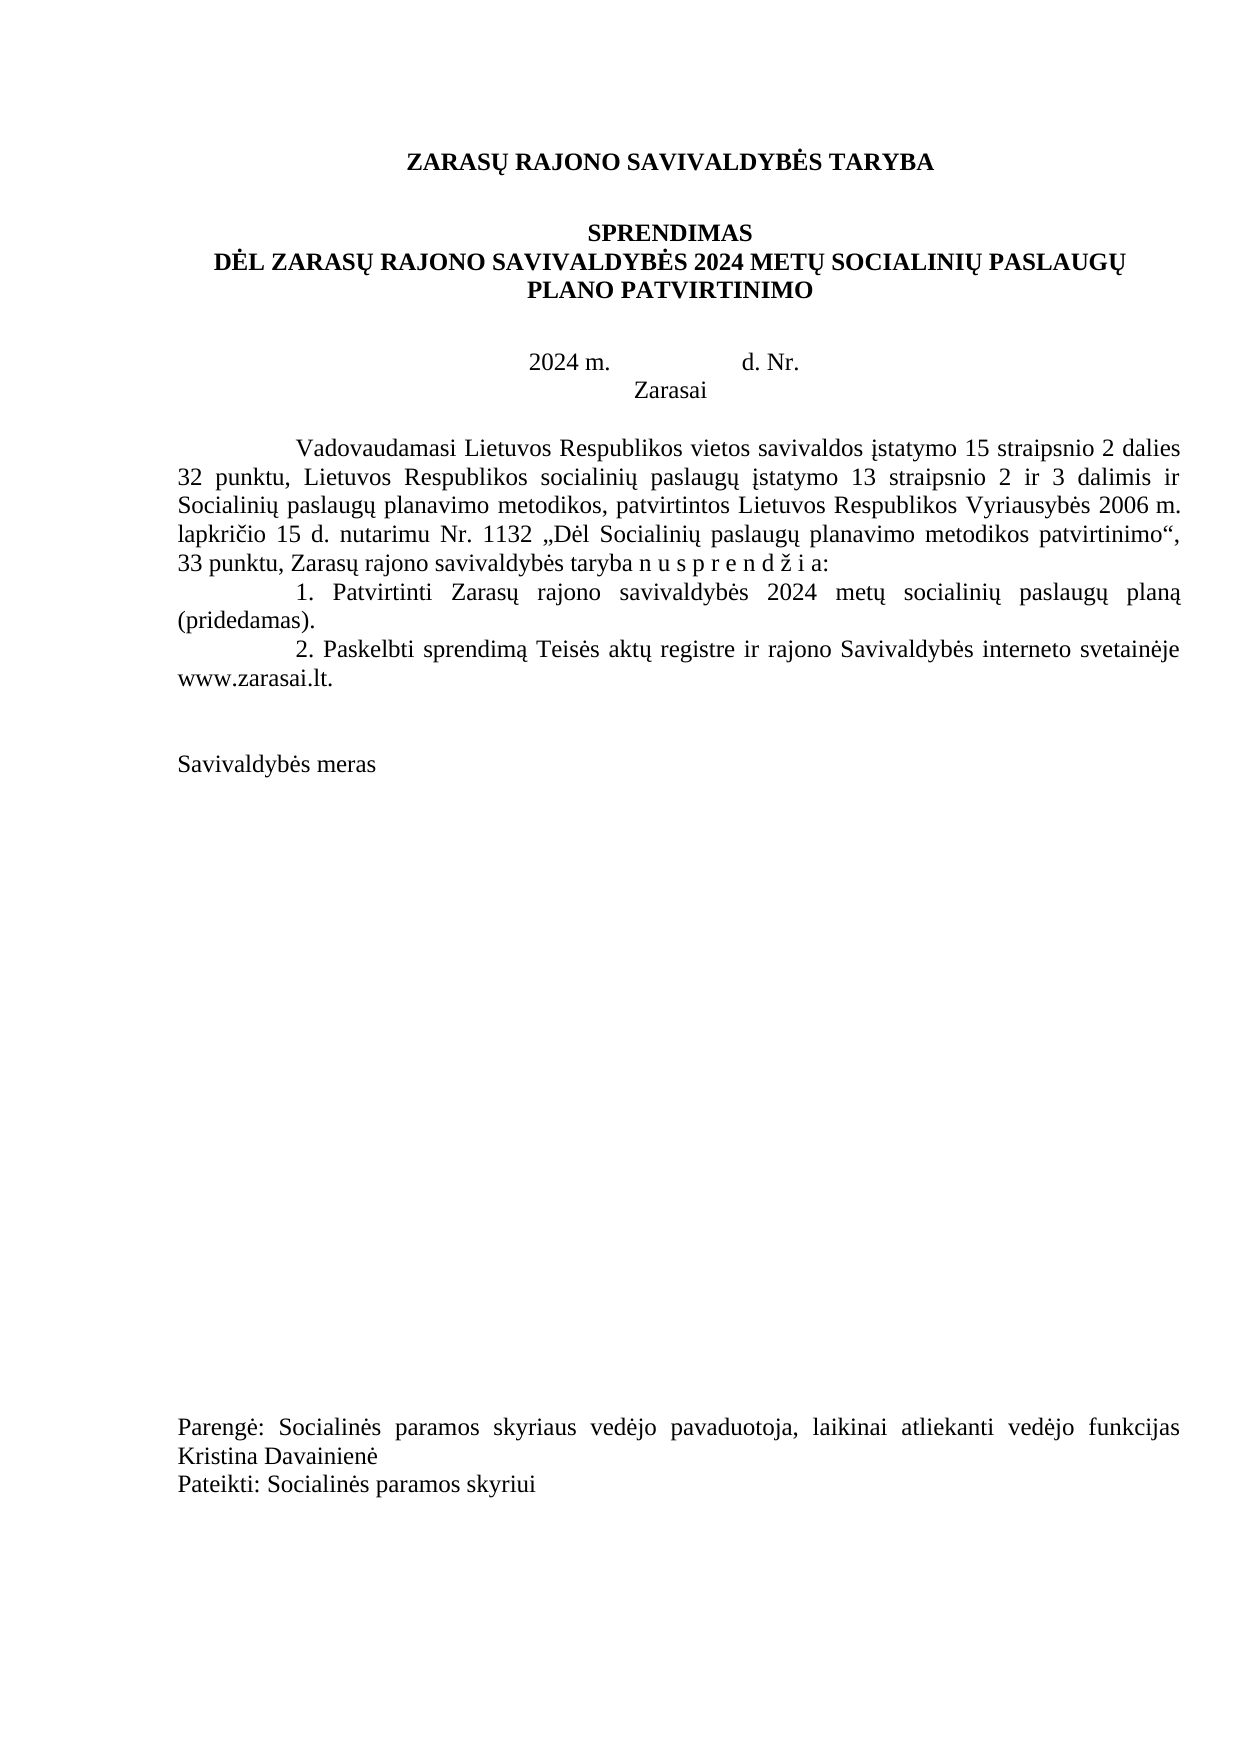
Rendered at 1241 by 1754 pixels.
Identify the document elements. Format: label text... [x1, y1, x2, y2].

table_cell [177, 176, 676, 189]
table_cell DĖL ZARASŲ RAJONO SAVIVALDYBĖS 2024 METŲ SOCIALINIŲ PASLAUGŲ PLANO PATVIRTINIMO [177, 247, 1163, 304]
table_header [602, 749, 868, 778]
table_cell SPRENDIMAS [177, 189, 1163, 247]
table_header Savivaldybės meras [177, 749, 602, 778]
text 1. Patvirtinti Zarasų rajono savivaldybės 2024 metų socialinių paslaugų planą (pridedamas). [177, 577, 1181, 634]
table_header [868, 749, 1196, 778]
table_header ZARASŲ RAJONO SAVIVALDYBĖS TARYBA [177, 118, 1163, 176]
table_cell Zarasai [177, 375, 1163, 404]
table_cell [177, 333, 1163, 347]
text 2. Paskelbti sprendimą Teisės aktų registre ir rajono Savivaldybės interneto svetainėje www.zarasai.lt. [177, 634, 1181, 692]
table_cell [177, 304, 1163, 333]
table_cell 2024 m. d. Nr. [177, 347, 1163, 375]
text Vadovaudamasi Lietuvos Respublikos vietos savivaldos įstatymo 15 straipsnio 2 dalies 32 punktu, Lietuvos Respublikos socialinių paslaugų įstatymo 13 straipsnio 2 ir 3 dalimis ir Socialinių paslaugų planavimo metodikos, patvirtintos Lietuvos Respublikos Vyriausybės 2006 m. lapkričio 15 d. nutarimu Nr. 1132 „Dėl Socialinių paslaugų planavimo metodikos patvirtinimo“, 33 punktu, Zarasų rajono savivaldybės taryba n u s p r e n d ž i a: [177, 433, 1181, 577]
table_cell [676, 176, 1163, 189]
text Pateikti: Socialinės paramos skyriui [177, 1469, 1181, 1498]
text Parengė: Socialinės paramos skyriaus vedėjo pavaduotoja, laikinai atliekanti vedėjo funkcijas Kristina Davainienė [177, 1412, 1181, 1469]
